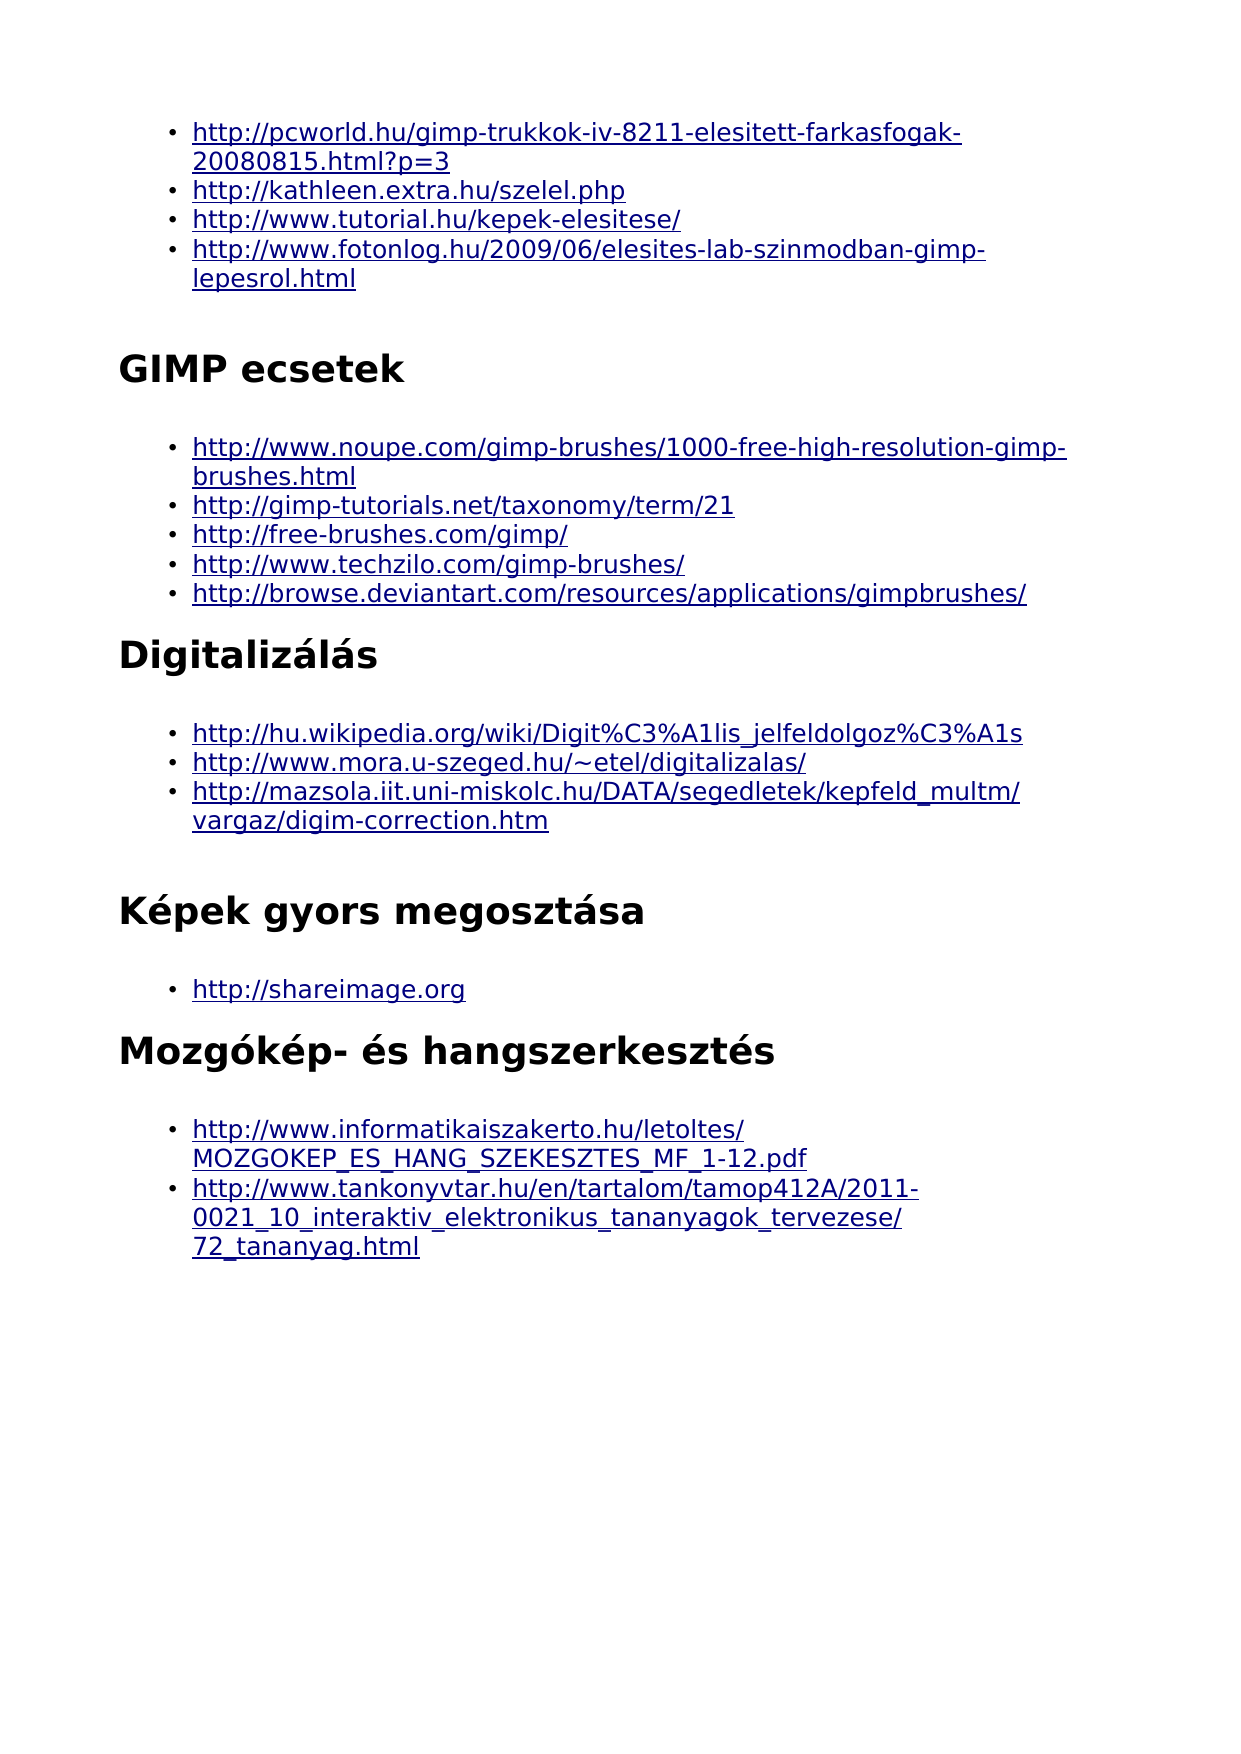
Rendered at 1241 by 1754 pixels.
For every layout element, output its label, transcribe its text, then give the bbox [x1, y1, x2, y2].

list http://www.tankonyvtar.hu/en/tartalom/tamop412A/2011-0021_10_interaktiv_elektronikus_tananyagok_tervezese/72_tananyag.html [177, 1174, 1122, 1261]
list http://www.noupe.com/gimp-brushes/1000-free-high-resolution-gimp-brushes.html [177, 433, 1122, 492]
list http://mazsola.iit.uni-miskolc.hu/DATA/segedletek/kepfeld_multm/vargaz/digim-correction.htm [177, 777, 1122, 836]
list http://hu.wikipedia.org/wiki/Digit%C3%A1lis_jelfeldolgoz%C3%A1s [177, 719, 1122, 748]
subtitle Digitalizálás [118, 633, 1122, 677]
list http://www.fotonlog.hu/2009/06/elesites-lab-szinmodban-gimp-lepesrol.html [177, 235, 1122, 293]
subtitle Mozgókép- és hangszerkesztés [118, 1030, 1122, 1073]
list http://gimp-tutorials.net/taxonomy/term/21 [177, 492, 1122, 521]
list http://shareimage.org [177, 976, 1122, 1005]
list http://www.tutorial.hu/kepek-elesitese/ [177, 206, 1122, 235]
subtitle Képek gyors megosztása [118, 890, 1122, 934]
list http://free-brushes.com/gimp/ [177, 521, 1122, 550]
list http://www.informatikaiszakerto.hu/letoltes/MOZGOKEP_ES_HANG_SZEKESZTES_MF_1-12.pdf [177, 1115, 1122, 1174]
list http://browse.deviantart.com/resources/applications/gimpbrushes/ [177, 579, 1122, 608]
list http://www.techzilo.com/gimp-brushes/ [177, 550, 1122, 579]
list http://kathleen.extra.hu/szelel.php [177, 176, 1122, 206]
list http://www.mora.u-szeged.hu/~etel/digitalizalas/ [177, 748, 1122, 777]
list http://pcworld.hu/gimp-trukkok-iv-8211-elesitett-farkasfogak-20080815.html?p=3 [177, 118, 1122, 176]
subtitle GIMP ecsetek [118, 348, 1122, 391]
